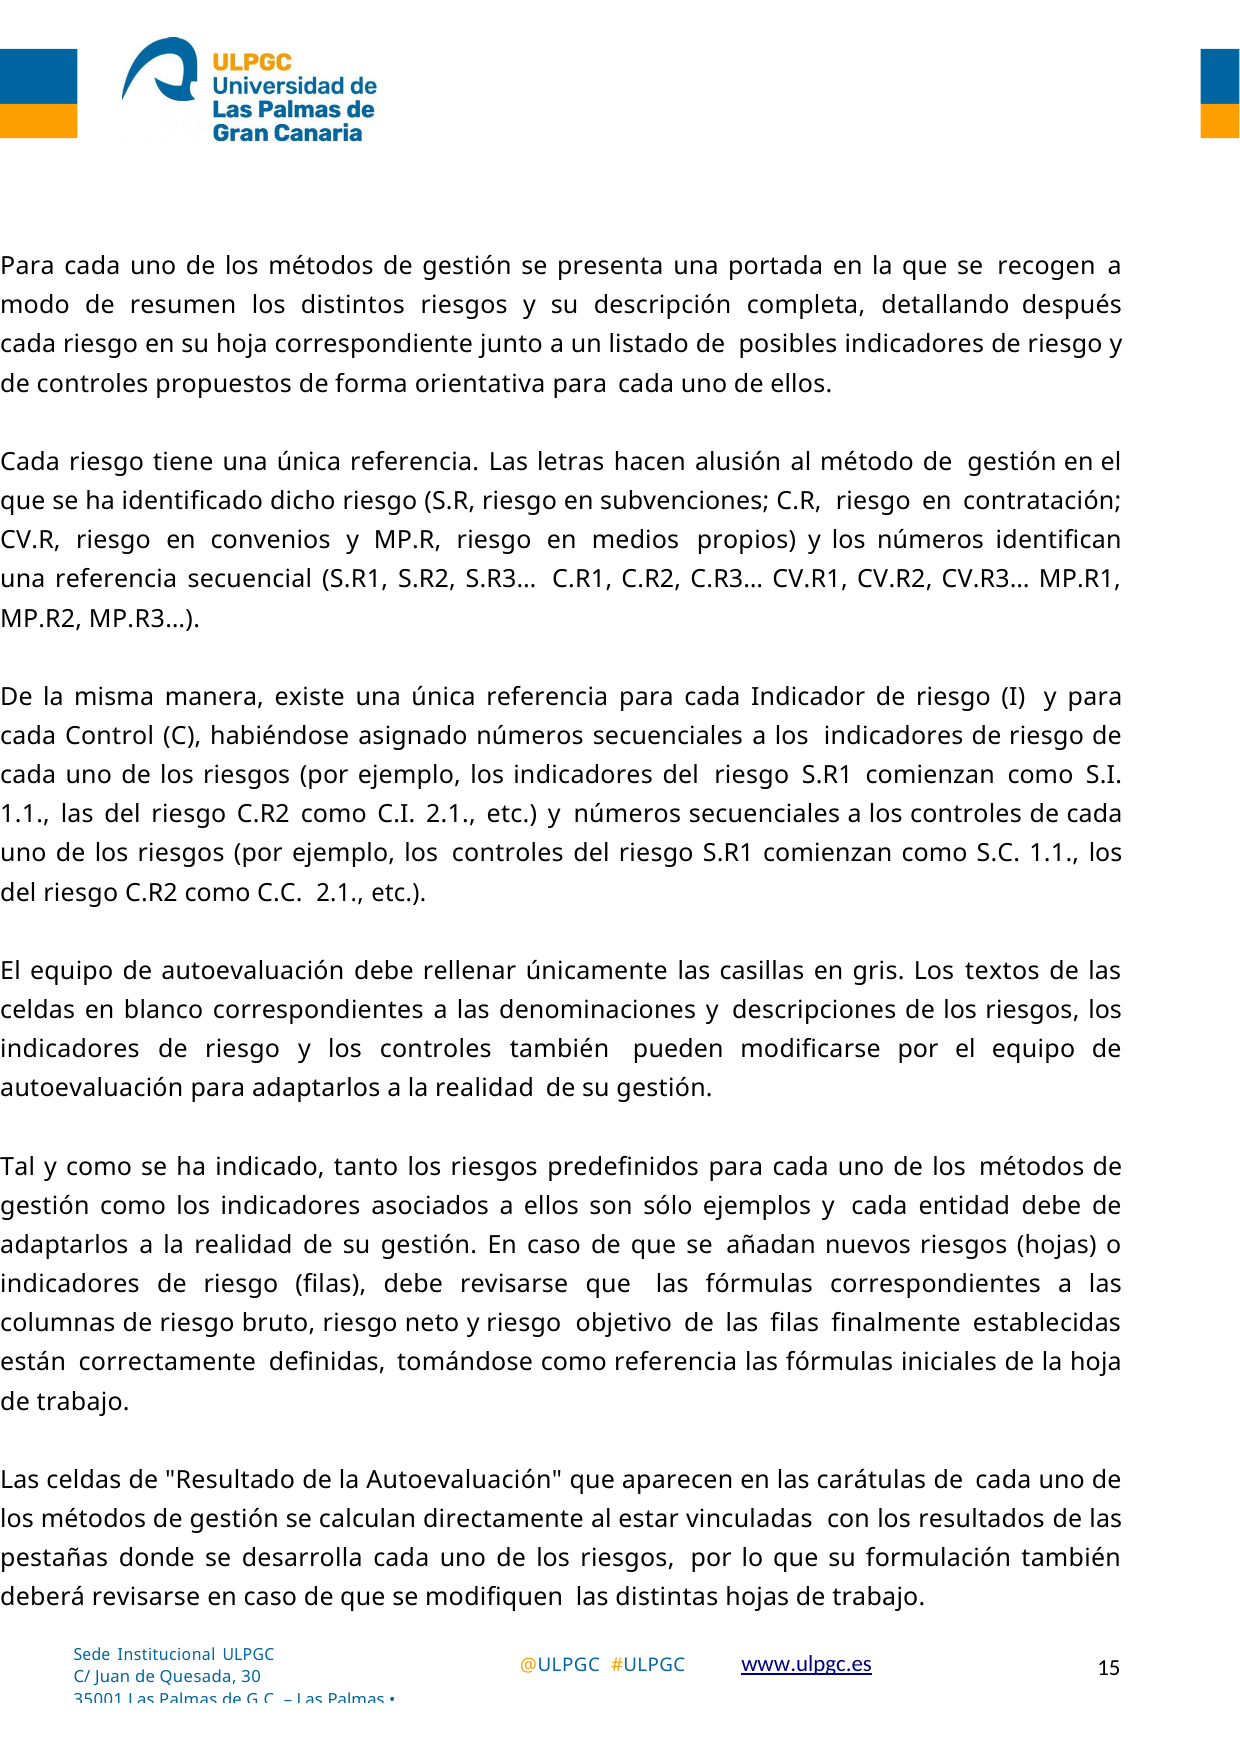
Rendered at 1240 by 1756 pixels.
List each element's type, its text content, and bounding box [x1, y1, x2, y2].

text Las celdas de "Resultado de la Autoevaluación" que aparecen en las carátulas de cada uno de los métodos de gestión se calculan directamente al estar vinculadas con los resultados de las pestañas donde se desarrolla cada uno de los riesgos, por lo que su formulación también deberá revisarse en caso de que se modifiquen las distintas hojas de trabajo. [0, 1461, 1122, 1613]
text Para cada uno de los métodos de gestión se presenta una portada en la que se recogen a modo de resumen los distintos riesgos y su descripción completa, detallando después cada riesgo en su hoja correspondiente junto a un listado de posibles indicadores de riesgo y de controles propuestos de forma orientativa para cada uno de ellos. [0, 248, 1122, 399]
text El equipo de autoevaluación debe rellenar únicamente las casillas en gris. Los textos de las celdas en blanco correspondientes a las denominaciones y descripciones de los riesgos, los indicadores de riesgo y los controles también pueden modificarse por el equipo de autoevaluación para adaptarlos a la realidad de su gestión. [0, 952, 1122, 1104]
text Cada riesgo tiene una única referencia. Las letras hacen alusión al método de gestión en el que se ha identificado dicho riesgo (S.R, riesgo en subvenciones; C.R, riesgo en contratación; CV.R, riesgo en convenios y MP.R, riesgo en medios propios) y los números identifican una referencia secuencial (S.R1, S.R2, S.R3… C.R1, C.R2, C.R3… CV.R1, CV.R2, CV.R3… MP.R1, MP.R2, MP.R3…). [0, 443, 1122, 634]
text Tal y como se ha indicado, tanto los riesgos predefinidos para cada uno de los métodos de gestión como los indicadores asociados a ellos son sólo ejemplos y cada entidad debe de adaptarlos a la realidad de su gestión. En caso de que se añadan nuevos riesgos (hojas) o indicadores de riesgo (filas), debe revisarse que las fórmulas correspondientes a las columnas de riesgo bruto, riesgo neto y riesgo objetivo de las filas finalmente establecidas están correctamente definidas, tomándose como referencia las fórmulas iniciales de la hoja de trabajo. [0, 1148, 1122, 1417]
text De la misma manera, existe una única referencia para cada Indicador de riesgo (I) y para cada Control (C), habiéndose asignado números secuenciales a los indicadores de riesgo de cada uno de los riesgos (por ejemplo, los indicadores del riesgo S.R1 comienzan como S.I. 1.1., las del riesgo C.R2 como C.I. 2.1., etc.) y números secuenciales a los controles de cada uno de los riesgos (por ejemplo, los controles del riesgo S.R1 comienzan como S.C. 1.1., los del riesgo C.R2 como C.C. 2.1., etc.). [0, 678, 1122, 908]
